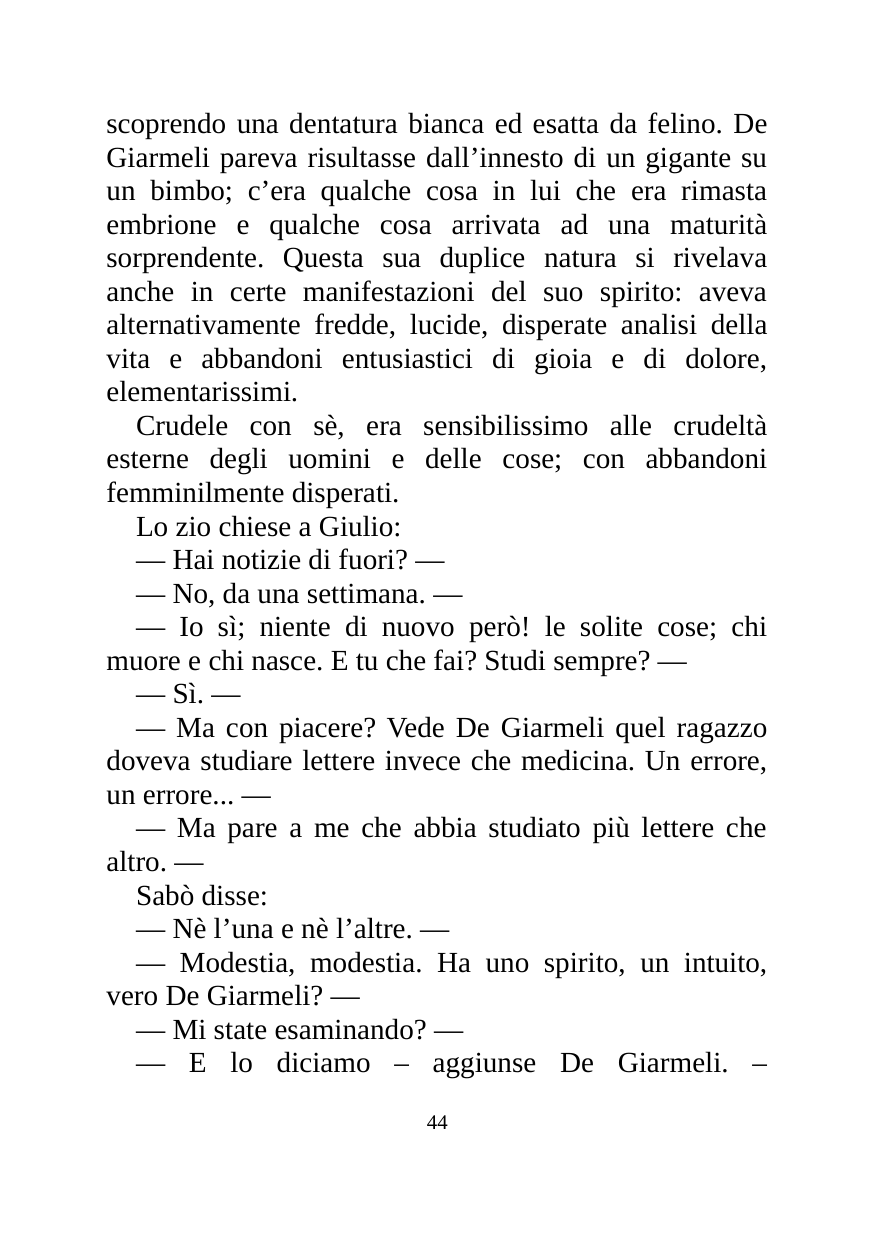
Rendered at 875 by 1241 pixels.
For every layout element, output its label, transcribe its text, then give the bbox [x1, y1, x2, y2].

text — Ma con piacere? Vede De Giarmeli quel ragazzo doveva studiare lettere invece che medicina. Un errore, un errore... — [106, 710, 768, 811]
text — Modestia, modestia. Ha uno spirito, un intuito, vero De Giarmeli? — [106, 945, 768, 1012]
text — Mi state esaminando? — [106, 1012, 768, 1045]
text Crudele con sè, era sensibilissimo alle crudeltà esterne degli uomini e delle cose; con abbandoni femminilmente disperati. [106, 408, 768, 509]
text — Ma pare a me che abbia studiato più lettere che altro. — [106, 811, 768, 878]
text — Nè l’una e nè l’altre. — [106, 911, 768, 945]
text Sabò disse: [106, 878, 768, 911]
text Lo zio chiese a Giulio: [106, 509, 768, 542]
text — Hai notizie di fuori? — [106, 542, 768, 576]
text — No, da una settimana. — [106, 576, 768, 609]
text — Io sì; niente di nuovo però! le solite cose; chi muore e chi nasce. E tu che fai? Studi sempre? — [106, 609, 768, 676]
text — Sì. — [106, 676, 768, 710]
text — E lo diciamo – aggiunse De Giarmeli. – [106, 1045, 768, 1079]
text scoprendo una dentatura bianca ed esatta da felino. De Giarmeli pareva risultasse dall’innesto di un gigante su un bimbo; c’era qualche cosa in lui che era rimasta embrione e qualche cosa arrivata ad una maturità sorprendente. Questa sua duplice natura si rivelava anche in certe manifestazioni del suo spirito: aveva alternativamente fredde, lucide, disperate analisi della vita e abbandoni entusiastici di gioia e di dolore, elementarissimi. [106, 106, 768, 408]
